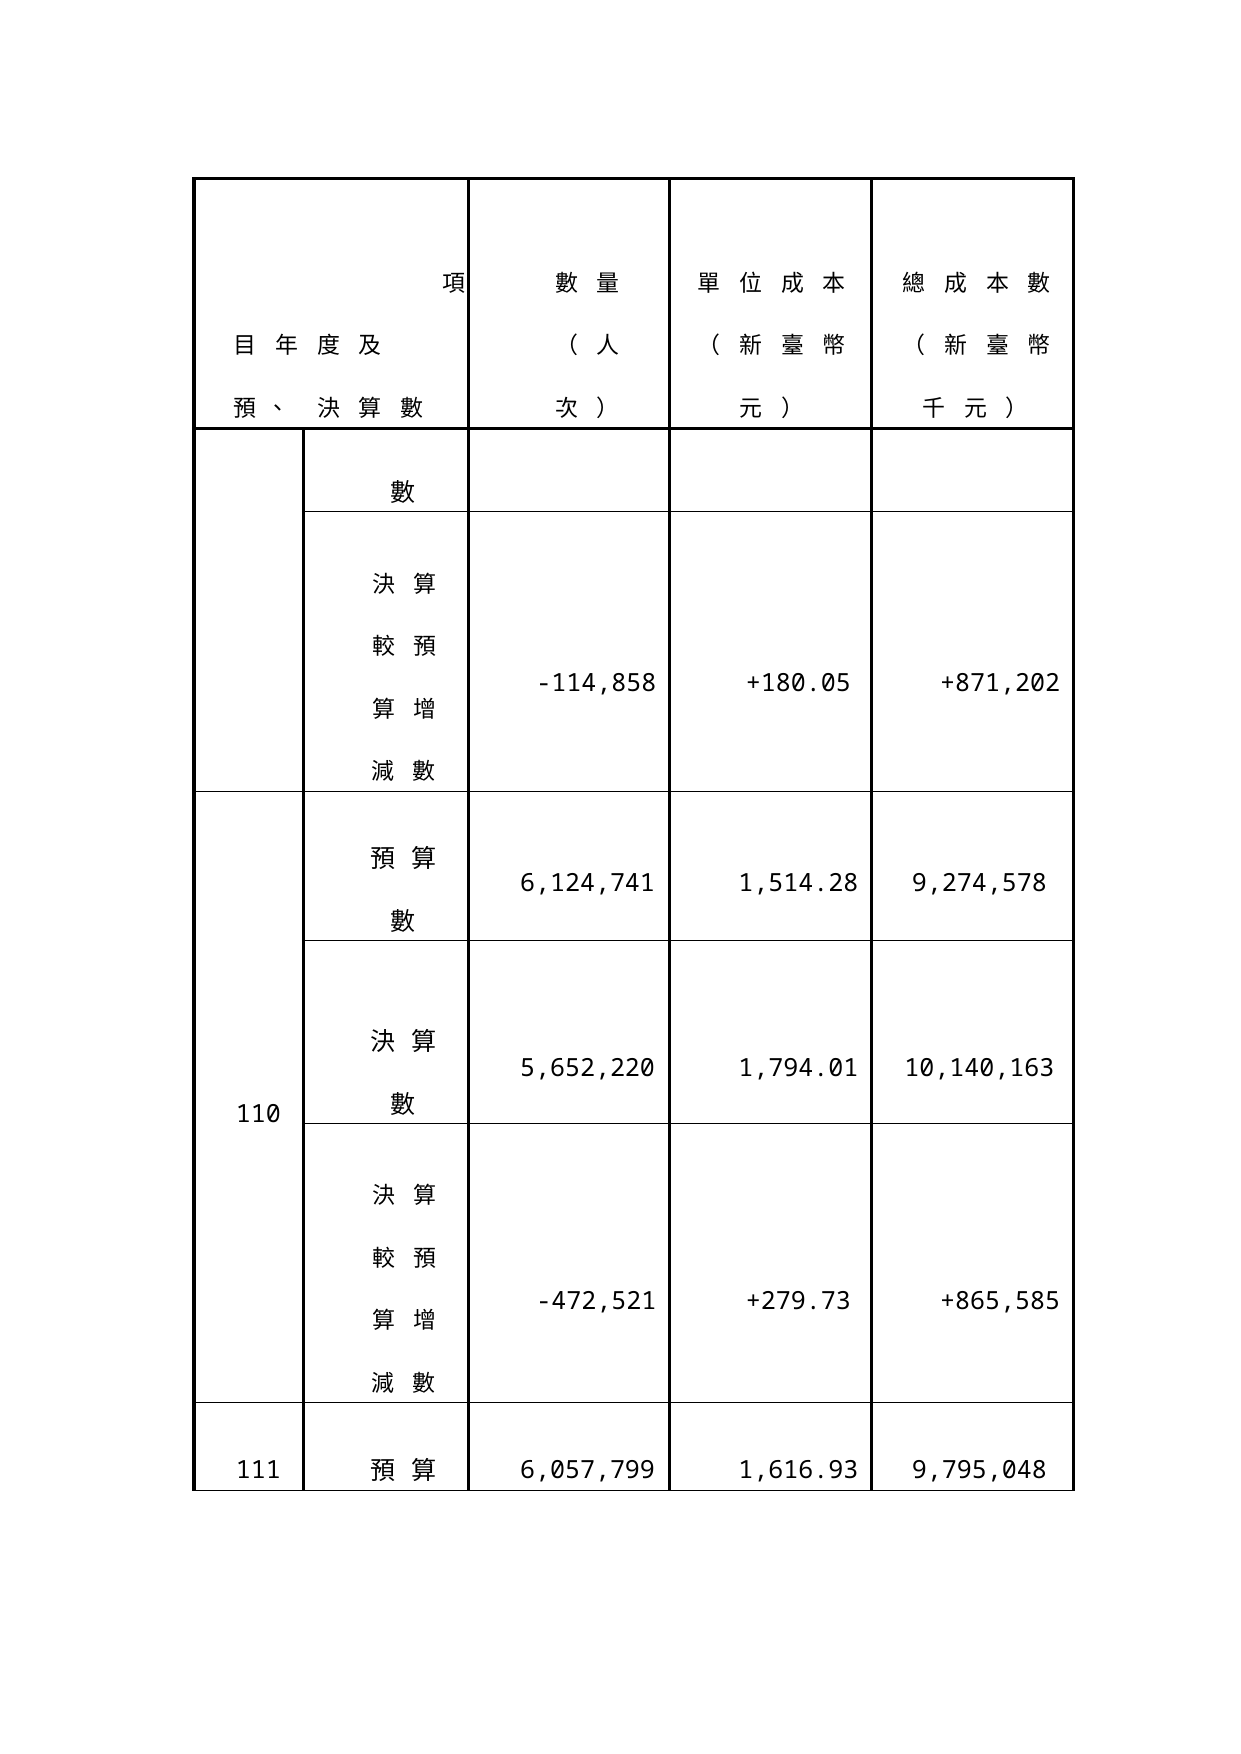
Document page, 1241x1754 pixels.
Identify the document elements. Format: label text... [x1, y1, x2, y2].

table_header 項目年度及預、決算數 [196, 180, 467, 427]
table_cell +871,202 [873, 512, 1072, 791]
table_cell 1,514.28 [671, 792, 870, 940]
table_cell 決算數 [305, 941, 467, 1123]
table_cell +279.73 [671, 1124, 870, 1402]
table_cell 1,794.01 [671, 941, 870, 1123]
table_cell 6,057,799 [470, 1403, 668, 1490]
table_header 總成本數 （新臺幣千元） [873, 180, 1072, 427]
table_cell -472,521 [470, 1124, 668, 1402]
table_header 數量 （人次） [470, 180, 668, 427]
table_cell 111 [196, 1403, 302, 1490]
table_cell 10,140,163 [873, 941, 1072, 1123]
table_cell 預算數 [305, 792, 467, 940]
table_cell 110 [196, 792, 302, 1402]
table_cell 5,652,220 [470, 941, 668, 1123]
table_cell 6,124,741 [470, 792, 668, 940]
table_cell 9,795,048 [873, 1403, 1072, 1490]
table_cell 預算 [305, 1403, 467, 1490]
table_cell +865,585 [873, 1124, 1072, 1402]
table_cell +180.05 [671, 512, 870, 791]
table_cell 決算較預算增減數 [305, 1124, 467, 1402]
table_cell [196, 430, 302, 791]
table_cell [873, 430, 1072, 511]
table_cell [671, 430, 870, 511]
table_cell 決算較預算增減數 [305, 512, 467, 791]
table_cell -114,858 [470, 512, 668, 791]
table_cell [470, 430, 668, 511]
table_cell 數 [305, 430, 467, 511]
table_cell 1,616.93 [671, 1403, 870, 1490]
table_cell 9,274,578 [873, 792, 1072, 940]
table_header 單位成本 （新臺幣元） [671, 180, 870, 427]
